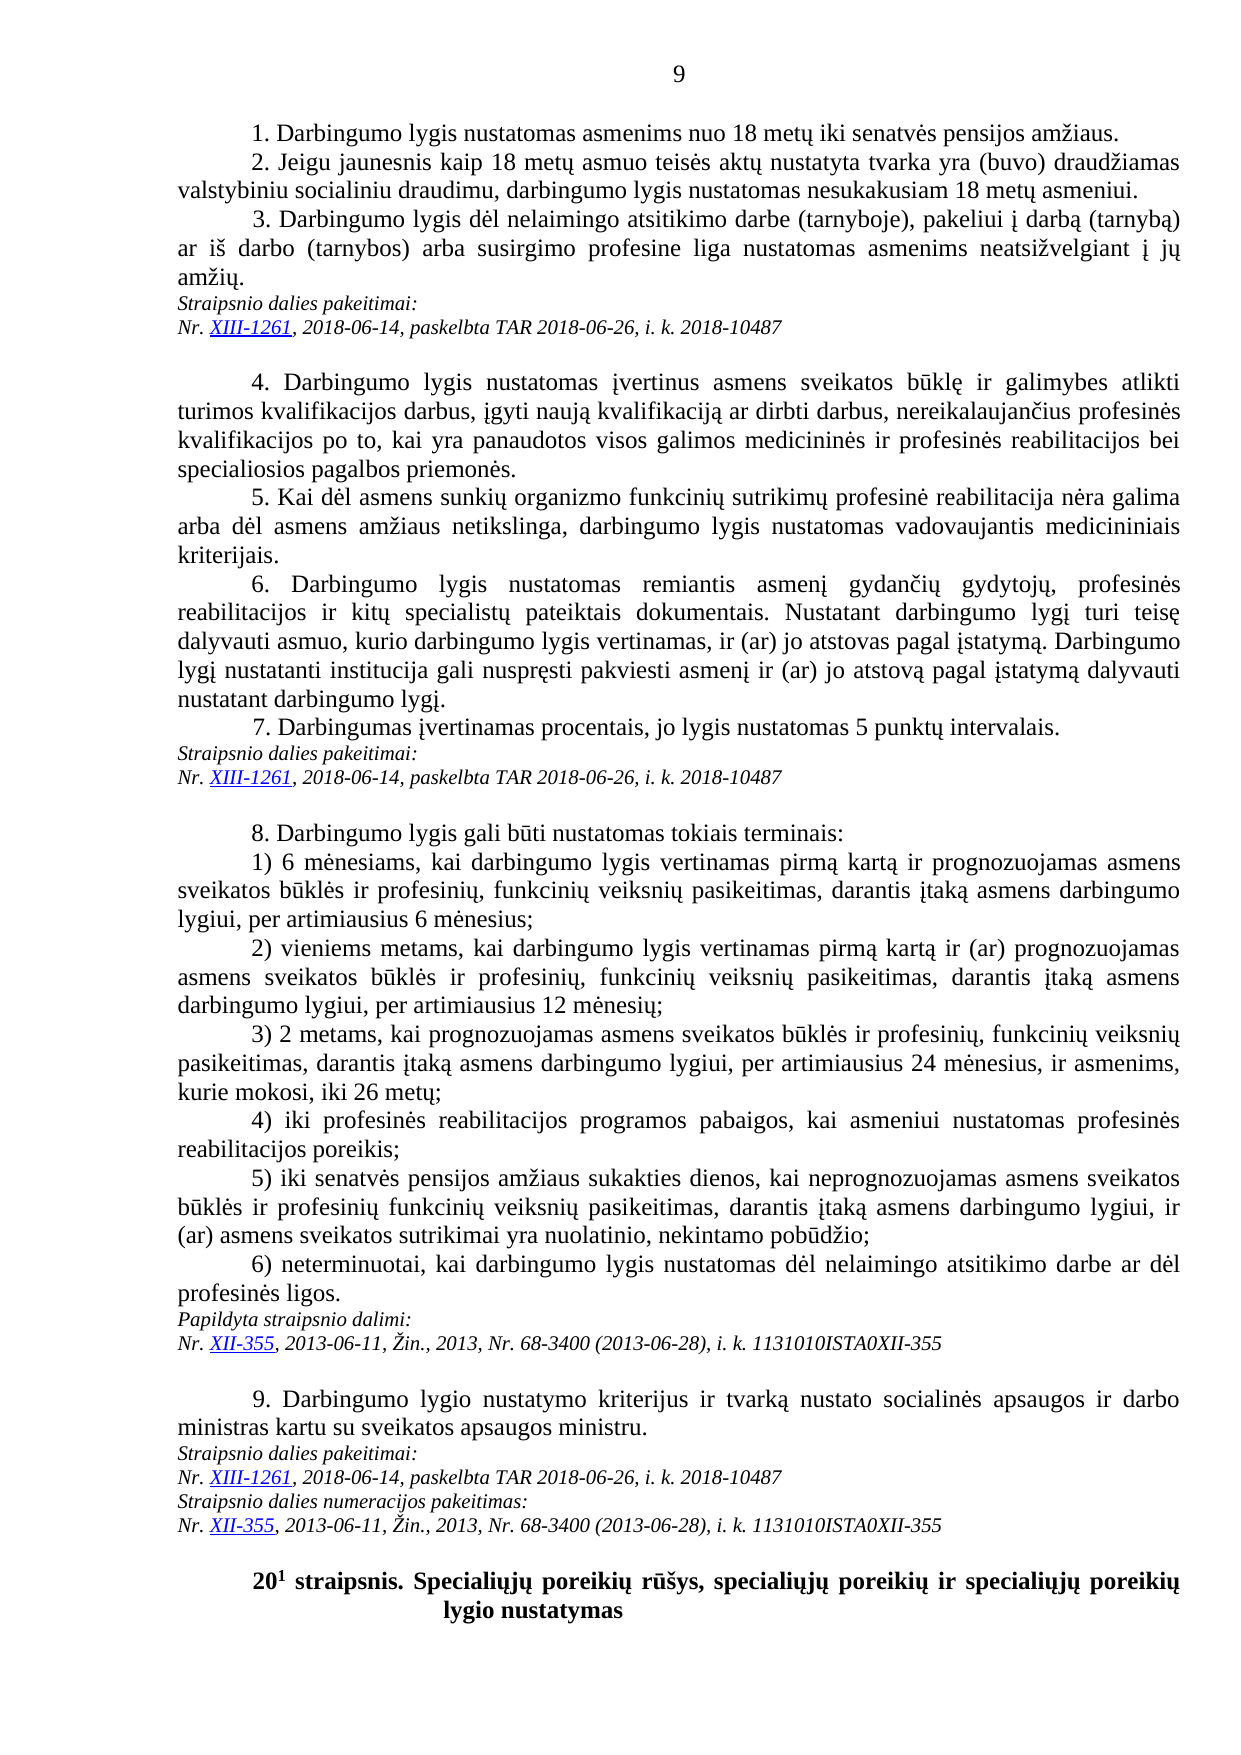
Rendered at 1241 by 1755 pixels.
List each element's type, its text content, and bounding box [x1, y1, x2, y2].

text 201 straipsnis. Specialiųjų poreikių rūšys, specialiųjų poreikių ir specialiųjų poreikių lygio nustatymas [252, 1566, 1181, 1624]
text 4. Darbingumo lygis nustatomas įvertinus asmens sveikatos būklę ir galimybes atlikti turimos kvalifikacijos darbus, įgyti naują kvalifikaciją ar dirbti darbus, nereikalaujančius profesinės kvalifikacijos po to, kai yra panaudotos visos galimos medicininės ir profesinės reabilitacijos bei specialiosios pagalbos priemonės. [177, 367, 1181, 482]
text 1. Darbingumo lygis nustatomas asmenims nuo 18 metų iki senatvės pensijos amžiaus. [177, 118, 1181, 147]
text Straipsnio dalies pakeitimai: [177, 1441, 1181, 1465]
text Nr. XIII-1261, 2018-06-14, paskelbta TAR 2018-06-26, i. k. 2018-10487 [177, 1465, 1181, 1489]
text 8. Darbingumo lygis gali būti nustatomas tokiais terminais: [177, 818, 1181, 847]
text Straipsnio dalies pakeitimai: [177, 741, 1181, 765]
text 2) vieniems metams, kai darbingumo lygis vertinamas pirmą kartą ir (ar) prognozuojamas asmens sveikatos būklės ir profesinių, funkcinių veiksnių pasikeitimas, darantis įtaką asmens darbingumo lygiui, per artimiausius 12 mėnesių; [177, 933, 1181, 1019]
text Nr. XII-355, 2013-06-11, Žin., 2013, Nr. 68-3400 (2013-06-28), i. k. 1131010ISTA0XII-355 [177, 1513, 1181, 1537]
text 9. Darbingumo lygio nustatymo kriterijus ir tvarką nustato socialinės apsaugos ir darbo ministras kartu su sveikatos apsaugos ministru. [177, 1384, 1181, 1441]
text 7. Darbingumas įvertinamas procentais, jo lygis nustatomas 5 punktų intervalais. [177, 712, 1181, 741]
text 1) 6 mėnesiams, kai darbingumo lygis vertinamas pirmą kartą ir prognozuojamas asmens sveikatos būklės ir profesinių, funkcinių veiksnių pasikeitimas, darantis įtaką asmens darbingumo lygiui, per artimiausius 6 mėnesius; [177, 847, 1181, 933]
text Straipsnio dalies pakeitimai: [177, 291, 1181, 315]
text Straipsnio dalies numeracijos pakeitimas: [177, 1489, 1181, 1513]
text Nr. XII-355, 2013-06-11, Žin., 2013, Nr. 68-3400 (2013-06-28), i. k. 1131010ISTA0XII-355 [177, 1331, 1181, 1355]
text 6) neterminuotai, kai darbingumo lygis nustatomas dėl nelaimingo atsitikimo darbe ar dėl profesinės ligos. [177, 1249, 1181, 1307]
text 4) iki profesinės reabilitacijos programos pabaigos, kai asmeniui nustatomas profesinės reabilitacijos poreikis; [177, 1106, 1181, 1163]
text 2. Jeigu jaunesnis kaip 18 metų asmuo teisės aktų nustatyta tvarka yra (buvo) draudžiamas valstybiniu socialiniu draudimu, darbingumo lygis nustatomas nesukakusiam 18 metų asmeniui. [177, 147, 1181, 204]
text 5. Kai dėl asmens sunkių organizmo funkcinių sutrikimų profesinė reabilitacija nėra galima arba dėl asmens amžiaus netikslinga, darbingumo lygis nustatomas vadovaujantis medicininiais kriterijais. [177, 482, 1181, 569]
text Nr. XIII-1261, 2018-06-14, paskelbta TAR 2018-06-26, i. k. 2018-10487 [177, 765, 1181, 789]
text 6. Darbingumo lygis nustatomas remiantis asmenį gydančių gydytojų, profesinės reabilitacijos ir kitų specialistų pateiktais dokumentais. Nustatant darbingumo lygį turi teisę dalyvauti asmuo, kurio darbingumo lygis vertinamas, ir (ar) jo atstovas pagal įstatymą. Darbingumo lygį nustatanti institucija gali nuspręsti pakviesti asmenį ir (ar) jo atstovą pagal įstatymą dalyvauti nustatant darbingumo lygį. [177, 569, 1181, 712]
text 3) 2 metams, kai prognozuojamas asmens sveikatos būklės ir profesinių, funkcinių veiksnių pasikeitimas, darantis įtaką asmens darbingumo lygiui, per artimiausius 24 mėnesius, ir asmenims, kurie mokosi, iki 26 metų; [177, 1019, 1181, 1106]
text Nr. XIII-1261, 2018-06-14, paskelbta TAR 2018-06-26, i. k. 2018-10487 [177, 315, 1181, 339]
text 3. Darbingumo lygis dėl nelaimingo atsitikimo darbe (tarnyboje), pakeliui į darbą (tarnybą) ar iš darbo (tarnybos) arba susirgimo profesine liga nustatomas asmenims neatsižvelgiant į jų amžių. [177, 204, 1181, 291]
text Papildyta straipsnio dalimi: [177, 1307, 1181, 1331]
text 5) iki senatvės pensijos amžiaus sukakties dienos, kai neprognozuojamas asmens sveikatos būklės ir profesinių funkcinių veiksnių pasikeitimas, darantis įtaką asmens darbingumo lygiui, ir (ar) asmens sveikatos sutrikimai yra nuolatinio, nekintamo pobūdžio; [177, 1163, 1181, 1249]
